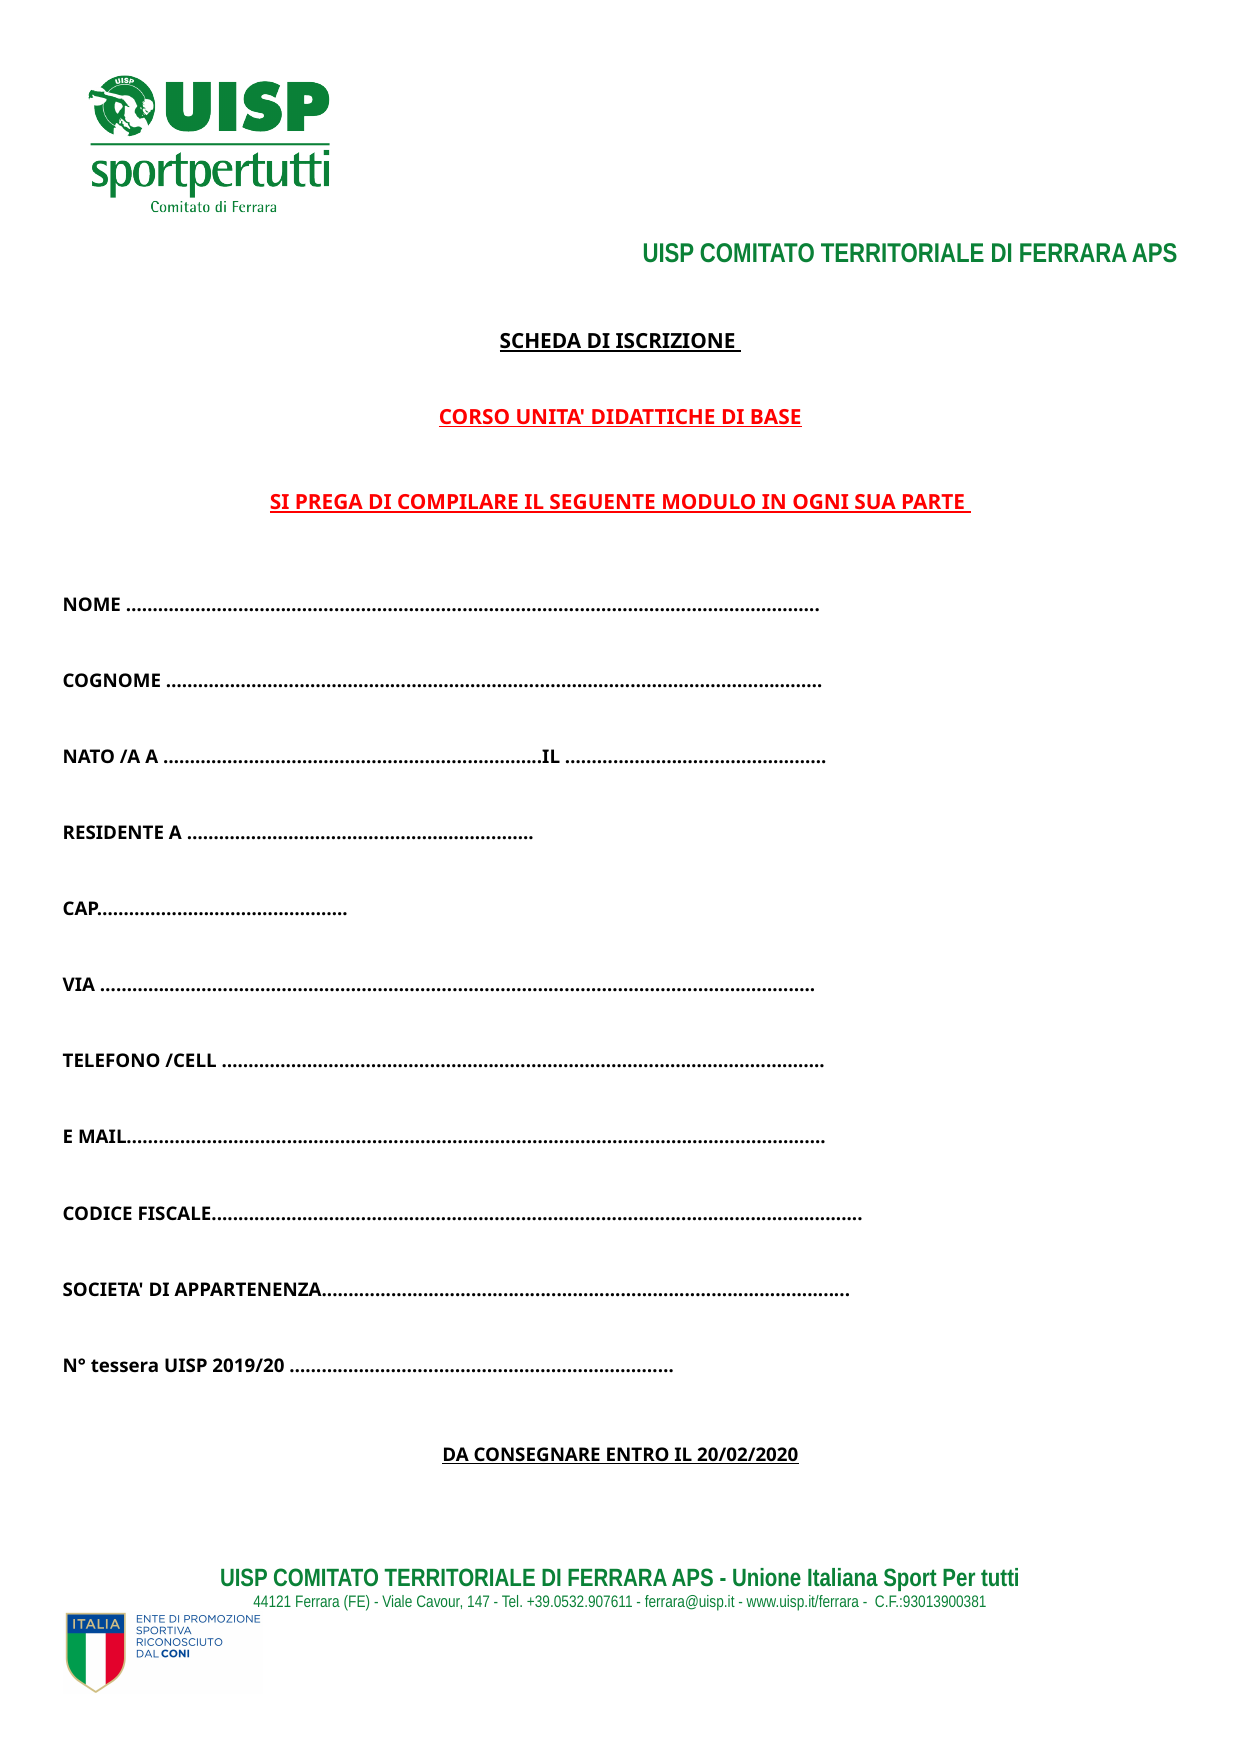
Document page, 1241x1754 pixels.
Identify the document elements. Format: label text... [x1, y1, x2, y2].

picture [62, 75, 357, 238]
text COGNOME …………………………………………………………………………………………………………… [62, 668, 1178, 693]
text TELEFONO /CELL ………………………………………………………………………………………………….. [62, 1048, 1178, 1073]
text E MAIL………………………………………………………………………………………………………………….. [62, 1124, 1178, 1149]
text SOCIETA' DI APPARTENENZA................................................................................................... [62, 1276, 1178, 1301]
picture [62, 1611, 263, 1694]
text N° tessera UISP 2019/20 ……………………………………………………………… [62, 1352, 1178, 1377]
text SI PREGA DI COMPILARE IL SEGUENTE MODULO IN OGNI SUA PARTE [62, 487, 1178, 516]
text CORSO UNITA' DIDATTICHE DI BASE [62, 402, 1178, 430]
text RESIDENTE A ……………………………………………………….. [62, 820, 1178, 845]
text SCHEDA DI ISCRIZIONE [62, 326, 1178, 354]
text DA CONSEGNARE ENTRO IL 20/02/2020 [62, 1441, 1178, 1467]
text NATO /A A ……………………………………………………………..IL …………………………………………. [62, 744, 1178, 769]
text NOME …………………………………………………………………………………………………………………. [62, 592, 1178, 617]
text CODICE FISCALE.......................................................................................................................... [62, 1200, 1178, 1225]
text VIA …………………………………………………………………………………………………………………….. [62, 972, 1178, 997]
text CAP……………………………………….. [62, 896, 1178, 921]
